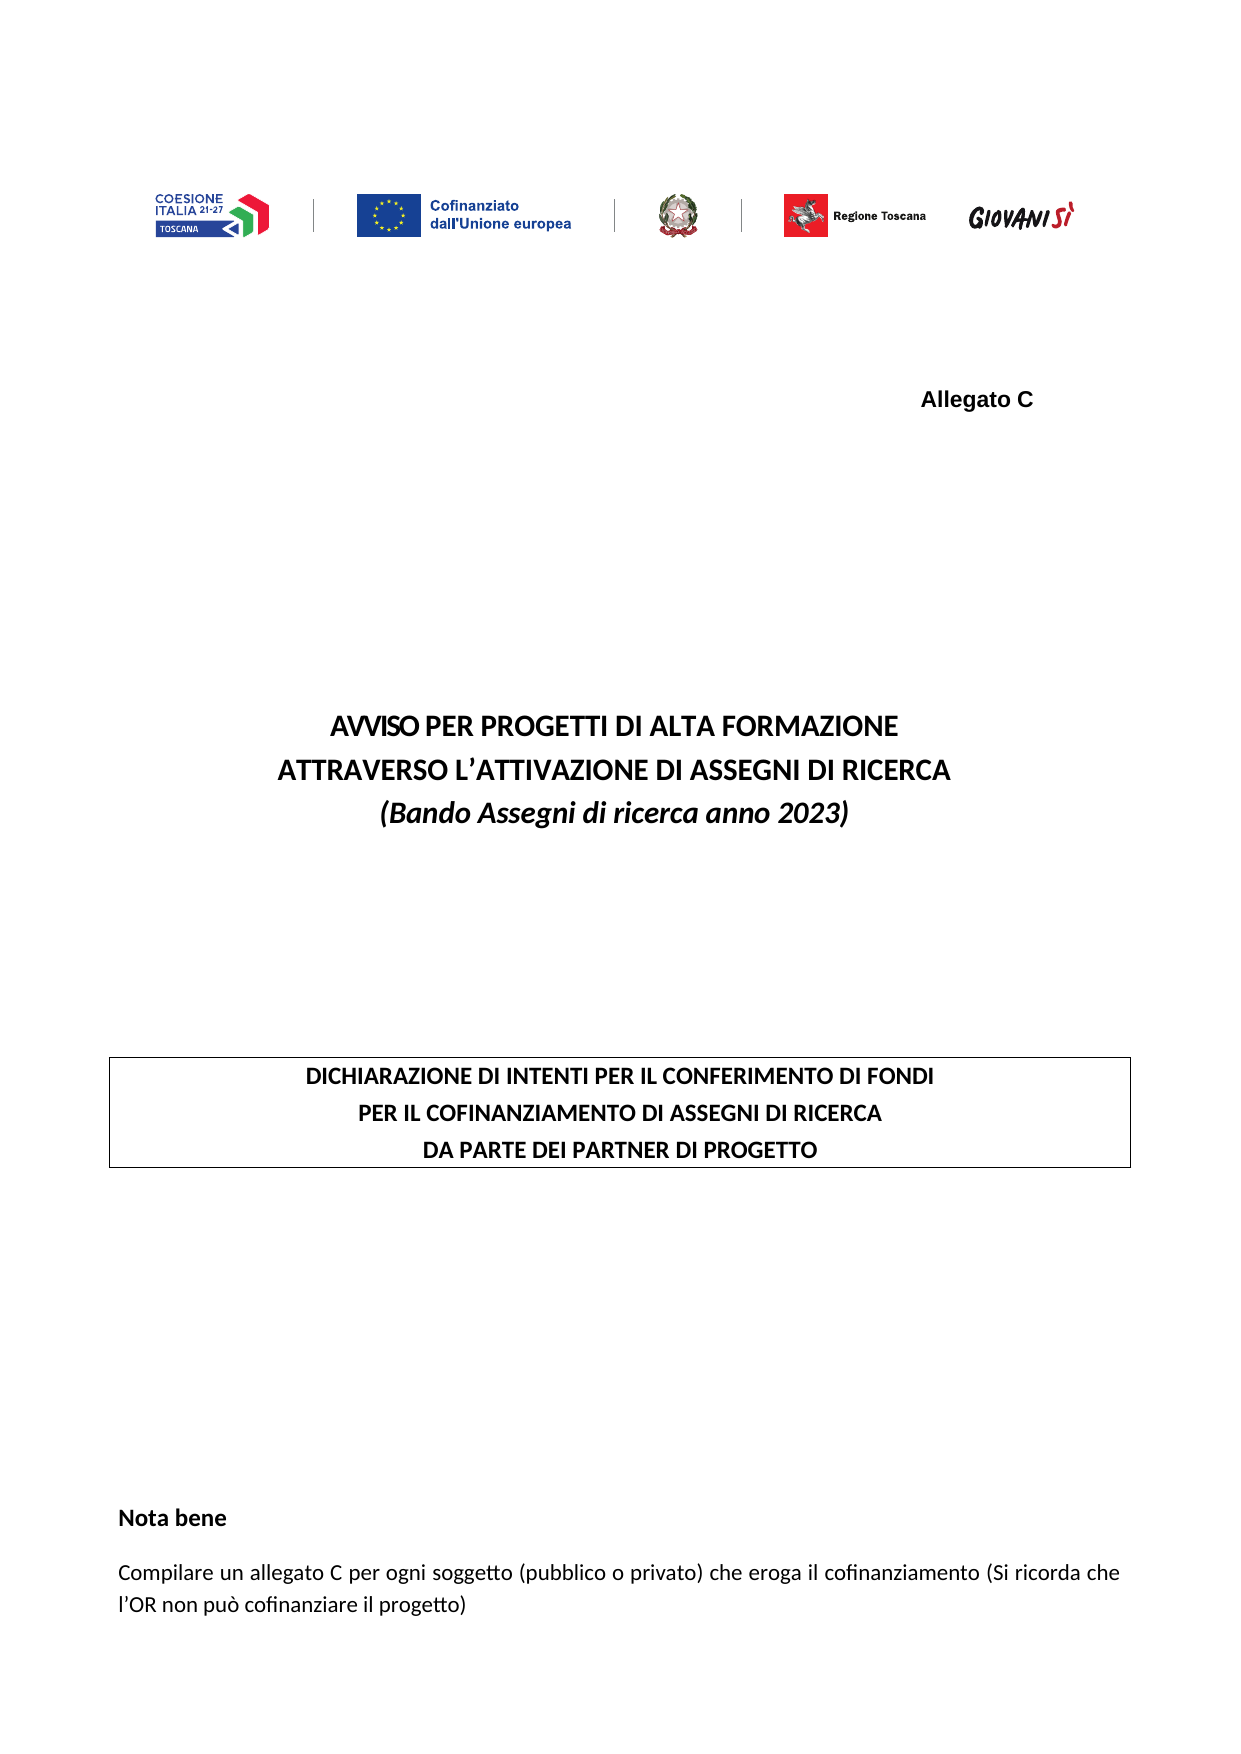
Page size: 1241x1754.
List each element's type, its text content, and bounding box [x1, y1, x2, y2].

text (Bando Assegni di ricerca anno 2023) [118, 793, 1110, 832]
text PER IL COFINANZIAMENTO DI ASSEGNI DI RICERCA [110, 1094, 1130, 1128]
text DICHIARAZIONE DI INTENTI PER IL CONFERIMENTO DI FONDI [110, 1058, 1130, 1091]
text ATTRAVERSO L’ATTIVAZIONE DI ASSEGNI DI RICERCA [118, 750, 1110, 788]
text Allegato C [118, 386, 1034, 412]
text DA PARTE DEI PARTNER DI PROGETTO [110, 1131, 1130, 1167]
text Nota bene [118, 1503, 1122, 1533]
list Compilare un allegato C per ogni soggetto (pubblico o privato) che eroga il cofinanziamento (Si ricorda che l’OR non può cofinanziare il progetto) [118, 1558, 1122, 1619]
text AVVISO PER PROGETTI DI ALTA FORMAZIONE [118, 706, 1110, 744]
